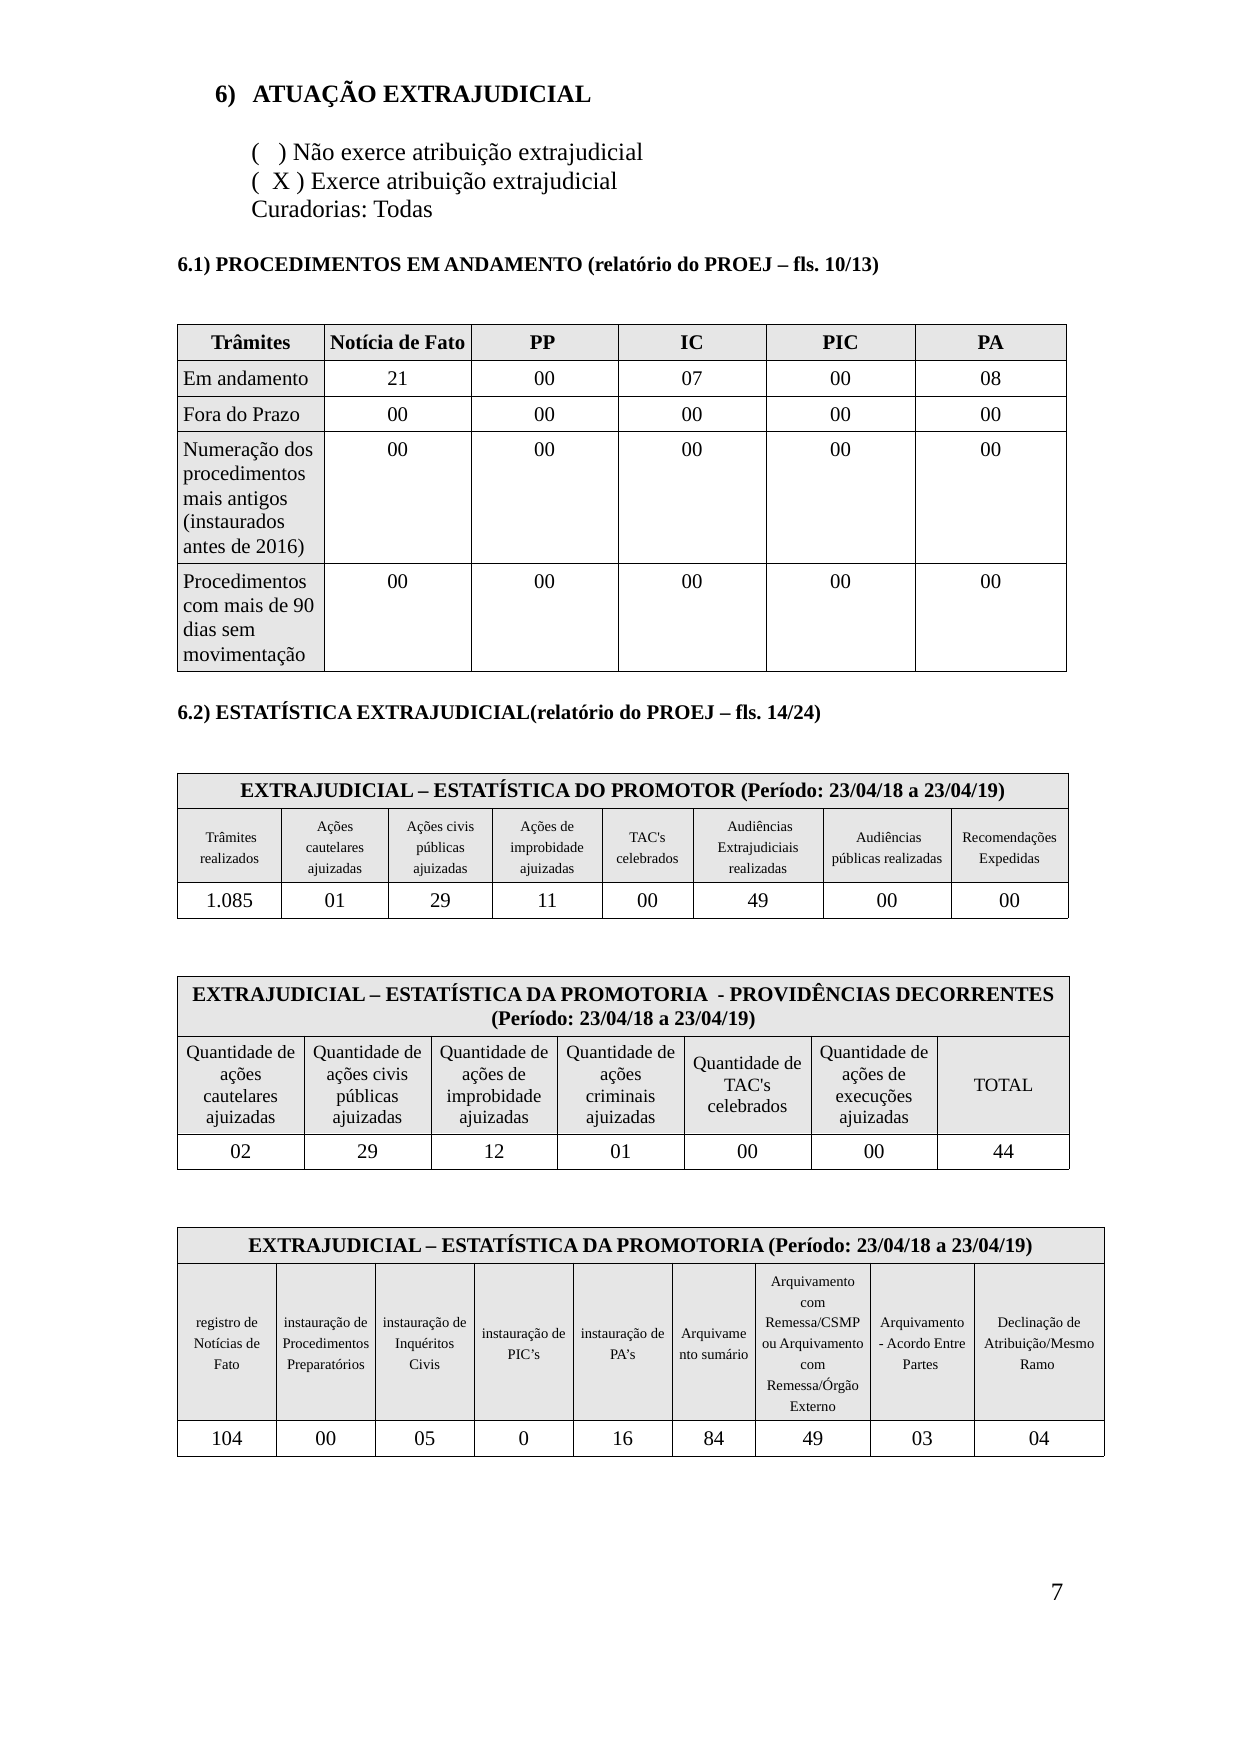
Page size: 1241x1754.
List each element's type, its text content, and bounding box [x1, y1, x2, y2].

table_cell 00 [619, 564, 766, 671]
table_cell 00 [619, 397, 766, 431]
table_cell Quantidade de ações de improbidade ajuizadas [432, 1037, 557, 1133]
table_cell 00 [277, 1421, 375, 1456]
table_cell Trâmites realizados [178, 809, 281, 882]
table_cell TOTAL [938, 1037, 1069, 1133]
table_cell 21 [325, 361, 471, 396]
table_cell instauração de PIC’s [475, 1264, 573, 1420]
table_cell TAC's celebrados [603, 809, 693, 882]
table_cell 08 [916, 361, 1066, 396]
table_cell 01 [558, 1135, 684, 1169]
table_cell 29 [389, 883, 492, 918]
table_cell 00 [325, 564, 471, 671]
list ATUAÇÃO EXTRAJUDICIAL [215, 79, 1063, 108]
table_cell 11 [493, 883, 602, 918]
table_cell Declinação de Atribuição/Mesmo Ramo [975, 1264, 1104, 1420]
table_cell Fora do Prazo [178, 397, 324, 431]
table_cell 00 [472, 432, 618, 563]
table_cell 84 [673, 1421, 755, 1456]
table_cell instauração de Inquéritos Civis [376, 1264, 474, 1420]
table_cell 05 [376, 1421, 474, 1456]
table_cell 00 [603, 883, 693, 918]
text ( ) Não exerce atribuição extrajudicial [177, 137, 1063, 166]
table_cell 02 [178, 1135, 304, 1169]
table_cell Quantidade de ações civis públicas ajuizadas [305, 1037, 431, 1133]
table_cell Audiências Extrajudiciais realizadas [694, 809, 823, 882]
table_cell 00 [767, 397, 915, 431]
table_header PIC [767, 325, 915, 360]
table_cell 00 [472, 564, 618, 671]
table_cell 1.085 [178, 883, 281, 918]
table_cell 00 [824, 883, 951, 918]
table_cell 29 [305, 1135, 431, 1169]
table_header EXTRAJUDICIAL – ESTATÍSTICA DO PROMOTOR (Período: 23/04/18 a 23/04/19) [178, 774, 1068, 808]
table_cell Quantidade de TAC's celebrados [685, 1037, 811, 1133]
table_cell 00 [767, 564, 915, 671]
table_cell 00 [325, 397, 471, 431]
table_cell 49 [756, 1421, 870, 1456]
table_cell 00 [916, 432, 1066, 563]
table_header Notícia de Fato [325, 325, 471, 360]
table_cell 00 [916, 397, 1066, 431]
table_cell 00 [619, 432, 766, 563]
table_cell 0 [475, 1421, 573, 1456]
table_cell 00 [916, 564, 1066, 671]
table_cell Quantidade de ações criminais ajuizadas [558, 1037, 684, 1133]
table_cell 01 [282, 883, 388, 918]
table_cell Procedimentos com mais de 90 dias sem movimentação [178, 564, 324, 671]
table_cell 00 [472, 397, 618, 431]
table_cell Recomendações Expedidas [952, 809, 1068, 882]
text ( X ) Exerce atribuição extrajudicial [177, 166, 1063, 194]
table_cell 00 [952, 883, 1068, 918]
table_cell 00 [472, 361, 618, 396]
table_cell 00 [685, 1135, 811, 1169]
table_cell Quantidade de ações cautelares ajuizadas [178, 1037, 304, 1133]
table_cell Arquivamento - Acordo Entre Partes [871, 1264, 974, 1420]
table_cell 00 [812, 1135, 937, 1169]
table_cell 16 [574, 1421, 672, 1456]
table_cell 49 [694, 883, 823, 918]
table_header EXTRAJUDICIAL – ESTATÍSTICA DA PROMOTORIA (Período: 23/04/18 a 23/04/19) [178, 1228, 1104, 1263]
table_cell Em andamento [178, 361, 324, 396]
table_cell instauração de PA’s [574, 1264, 672, 1420]
table_cell registro de Notícias de Fato [178, 1264, 276, 1420]
table_cell 07 [619, 361, 766, 396]
table_cell 00 [325, 432, 471, 563]
table_header EXTRAJUDICIAL – ESTATÍSTICA DA PROMOTORIA - PROVIDÊNCIAS DECORRENTES (Período: 23/04/18 a 23/04/19) [178, 977, 1069, 1036]
table_cell Ações civis públicas ajuizadas [389, 809, 492, 882]
table_cell 04 [975, 1421, 1104, 1456]
text Curadorias: Todas [177, 194, 1063, 223]
table_cell 104 [178, 1421, 276, 1456]
table_cell instauração de Procedimentos Preparatórios [277, 1264, 375, 1420]
table_cell 00 [767, 432, 915, 563]
table_cell 44 [938, 1135, 1069, 1169]
table_cell Numeração dos procedimentos mais antigos (instaurados antes de 2016) [178, 432, 324, 563]
table_cell 03 [871, 1421, 974, 1456]
text 6.2) ESTATÍSTICA EXTRAJUDICIAL(relatório do PROEJ – fls. 14/24) [177, 700, 1063, 724]
table_cell Ações cautelares ajuizadas [282, 809, 388, 882]
table_cell 12 [432, 1135, 557, 1169]
table_cell Arquivamento com Remessa/CSMP ou Arquivamento com Remessa/Órgão Externo [756, 1264, 870, 1420]
table_header PP [472, 325, 618, 360]
table_header Trâmites [178, 325, 324, 360]
text 6.1) PROCEDIMENTOS EM ANDAMENTO (relatório do PROEJ – fls. 10/13) [177, 252, 1063, 276]
table_cell Arquivamento sumário [673, 1264, 755, 1420]
table_cell Ações de improbidade ajuizadas [493, 809, 602, 882]
table_header PA [916, 325, 1066, 360]
table_header IC [619, 325, 766, 360]
table_cell 00 [767, 361, 915, 396]
table_cell Quantidade de ações de execuções ajuizadas [812, 1037, 937, 1133]
table_cell Audiências públicas realizadas [824, 809, 951, 882]
